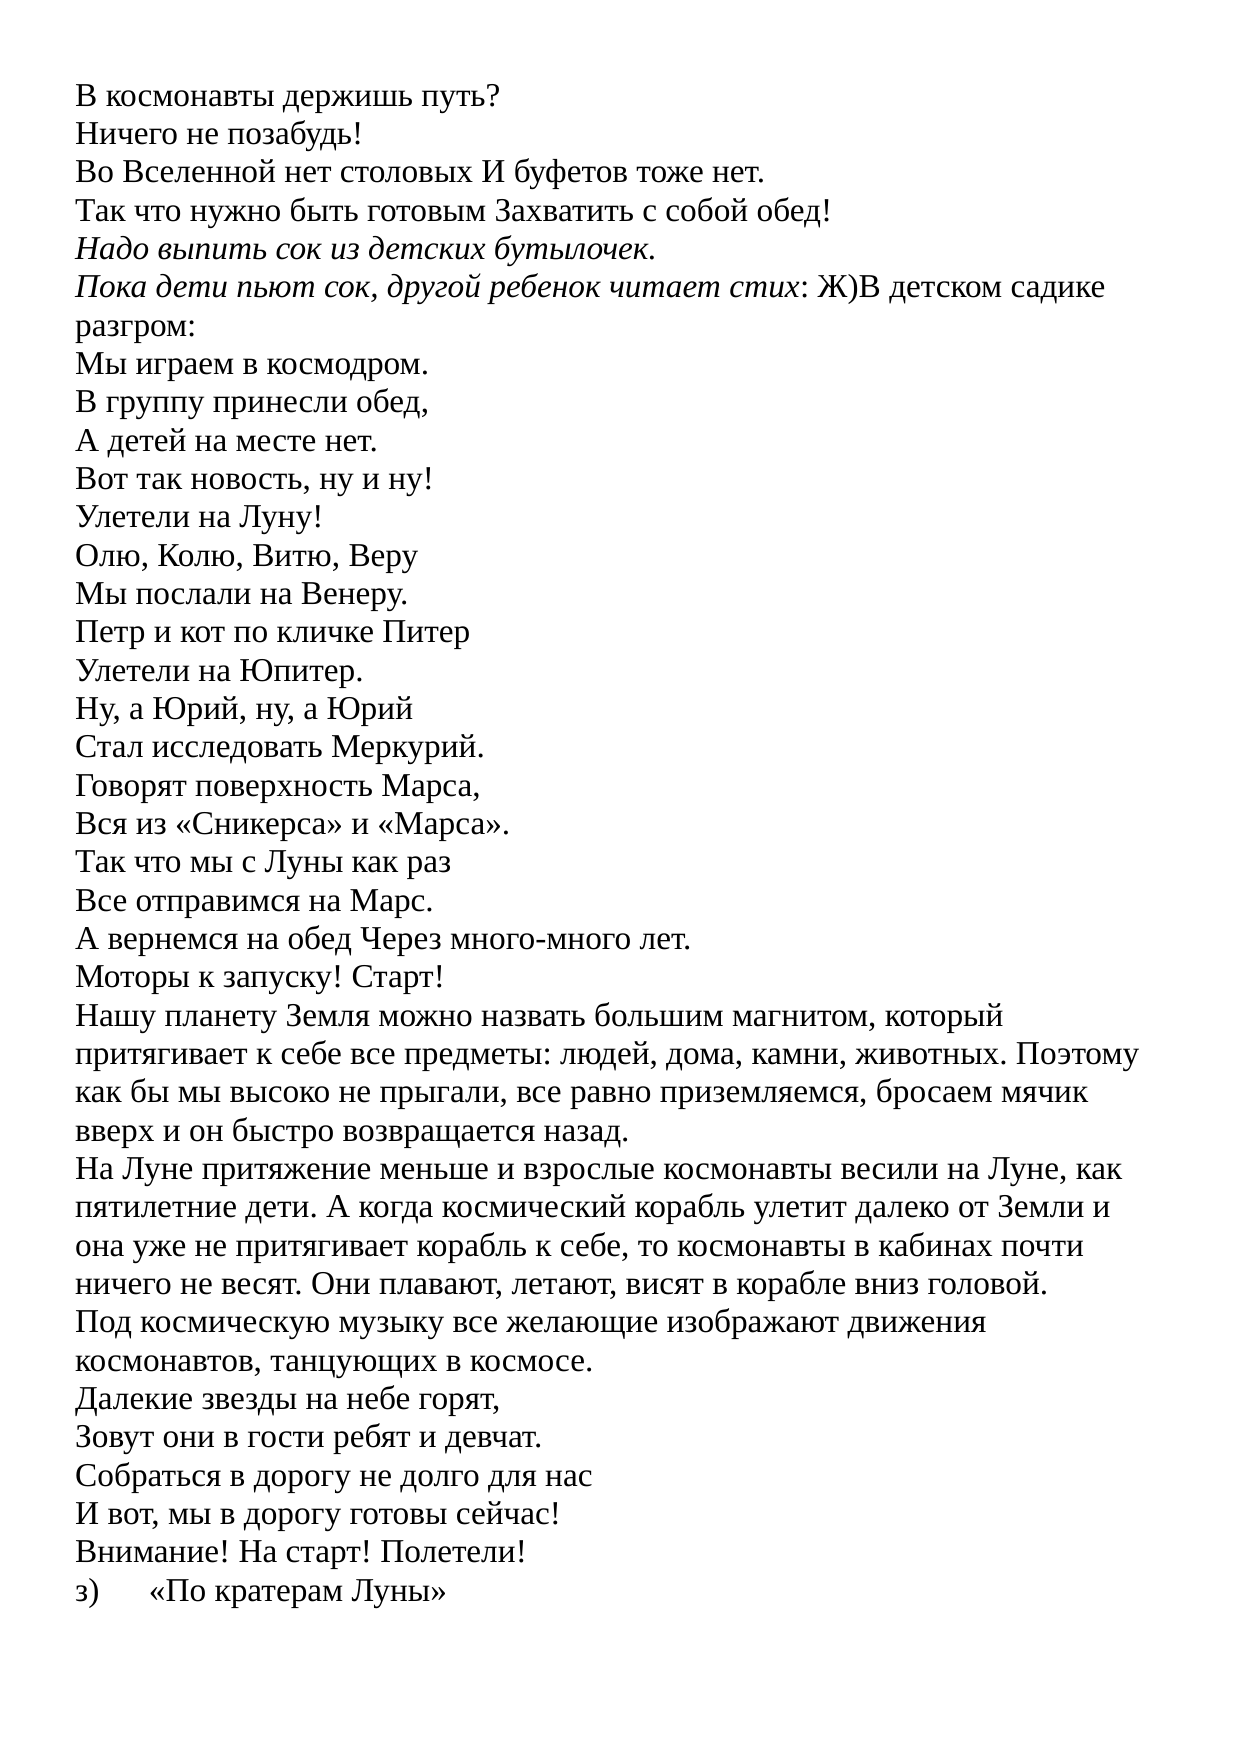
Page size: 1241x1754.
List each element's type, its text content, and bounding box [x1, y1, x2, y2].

text Улетели на Луну! [75, 497, 1166, 535]
text Вся из «Сникерса» и «Марса». [75, 803, 1166, 842]
text Олю, Колю, Витю, Веру [75, 535, 1166, 573]
text Под космическую музыку все желающие изображают движения космонавтов, танцующих в космосе. [75, 1302, 1166, 1378]
text Зовут они в гости ребят и девчат. [75, 1417, 1166, 1455]
text Говорят поверхность Марса, [75, 765, 1166, 803]
text Надо выпить сок из детских бутылочек. [75, 228, 1166, 267]
text Внимание! На старт! Полетели! [75, 1532, 1166, 1570]
text Нашу планету Земля можно назвать большим магнитом, который притягивает к себе все предметы: людей, дома, камни, животных. Поэтому как бы мы высоко не прыгали, все равно приземляемся, бросаем мячик вверх и он быстро возвращается назад. [75, 995, 1166, 1148]
text Стал исследовать Меркурий. [75, 727, 1166, 765]
text Пока дети пьют сок, другой ребенок читает стих: Ж)В детском садике разгром: [75, 267, 1166, 343]
text Далекие звезды на небе горят, [75, 1378, 1166, 1417]
text И вот, мы в дорогу готовы сейчас! [75, 1493, 1166, 1532]
text В космонавты держишь путь? [75, 75, 1166, 113]
text Собраться в дорогу не долго для нас [75, 1455, 1166, 1493]
text В группу принесли обед, [75, 382, 1166, 420]
text А детей на месте нет. [75, 420, 1166, 458]
text Так что мы с Луны как раз [75, 842, 1166, 880]
text з) «По кратерам Луны» [75, 1570, 1166, 1608]
text Вот так новость, ну и ну! [75, 458, 1166, 497]
text Мы играем в космодром. [75, 343, 1166, 382]
text Во Вселенной нет столовых И буфетов тоже нет. [75, 152, 1166, 190]
text На Луне притяжение меньше и взрослые космонавты весили на Луне, как пятилетние дети. А когда космический корабль улетит далеко от Земли и она уже не притягивает корабль к себе, то космонавты в кабинах почти ничего не весят. Они плавают, летают, висят в корабле вниз головой. [75, 1148, 1166, 1302]
text Так что нужно быть готовым Захватить с собой обед! [75, 190, 1166, 228]
text А вернемся на обед Через много-много лет. [75, 918, 1166, 957]
text Петр и кот по кличке Питер [75, 612, 1166, 650]
text Моторы к запуску! Старт! [75, 957, 1166, 995]
text Улетели на Юпитер. [75, 650, 1166, 688]
text Ничего не позабудь! [75, 113, 1166, 152]
text Мы послали на Венеру. [75, 573, 1166, 612]
text Все отправимся на Марс. [75, 880, 1166, 918]
text Ну, а Юрий, ну, а Юрий [75, 688, 1166, 727]
